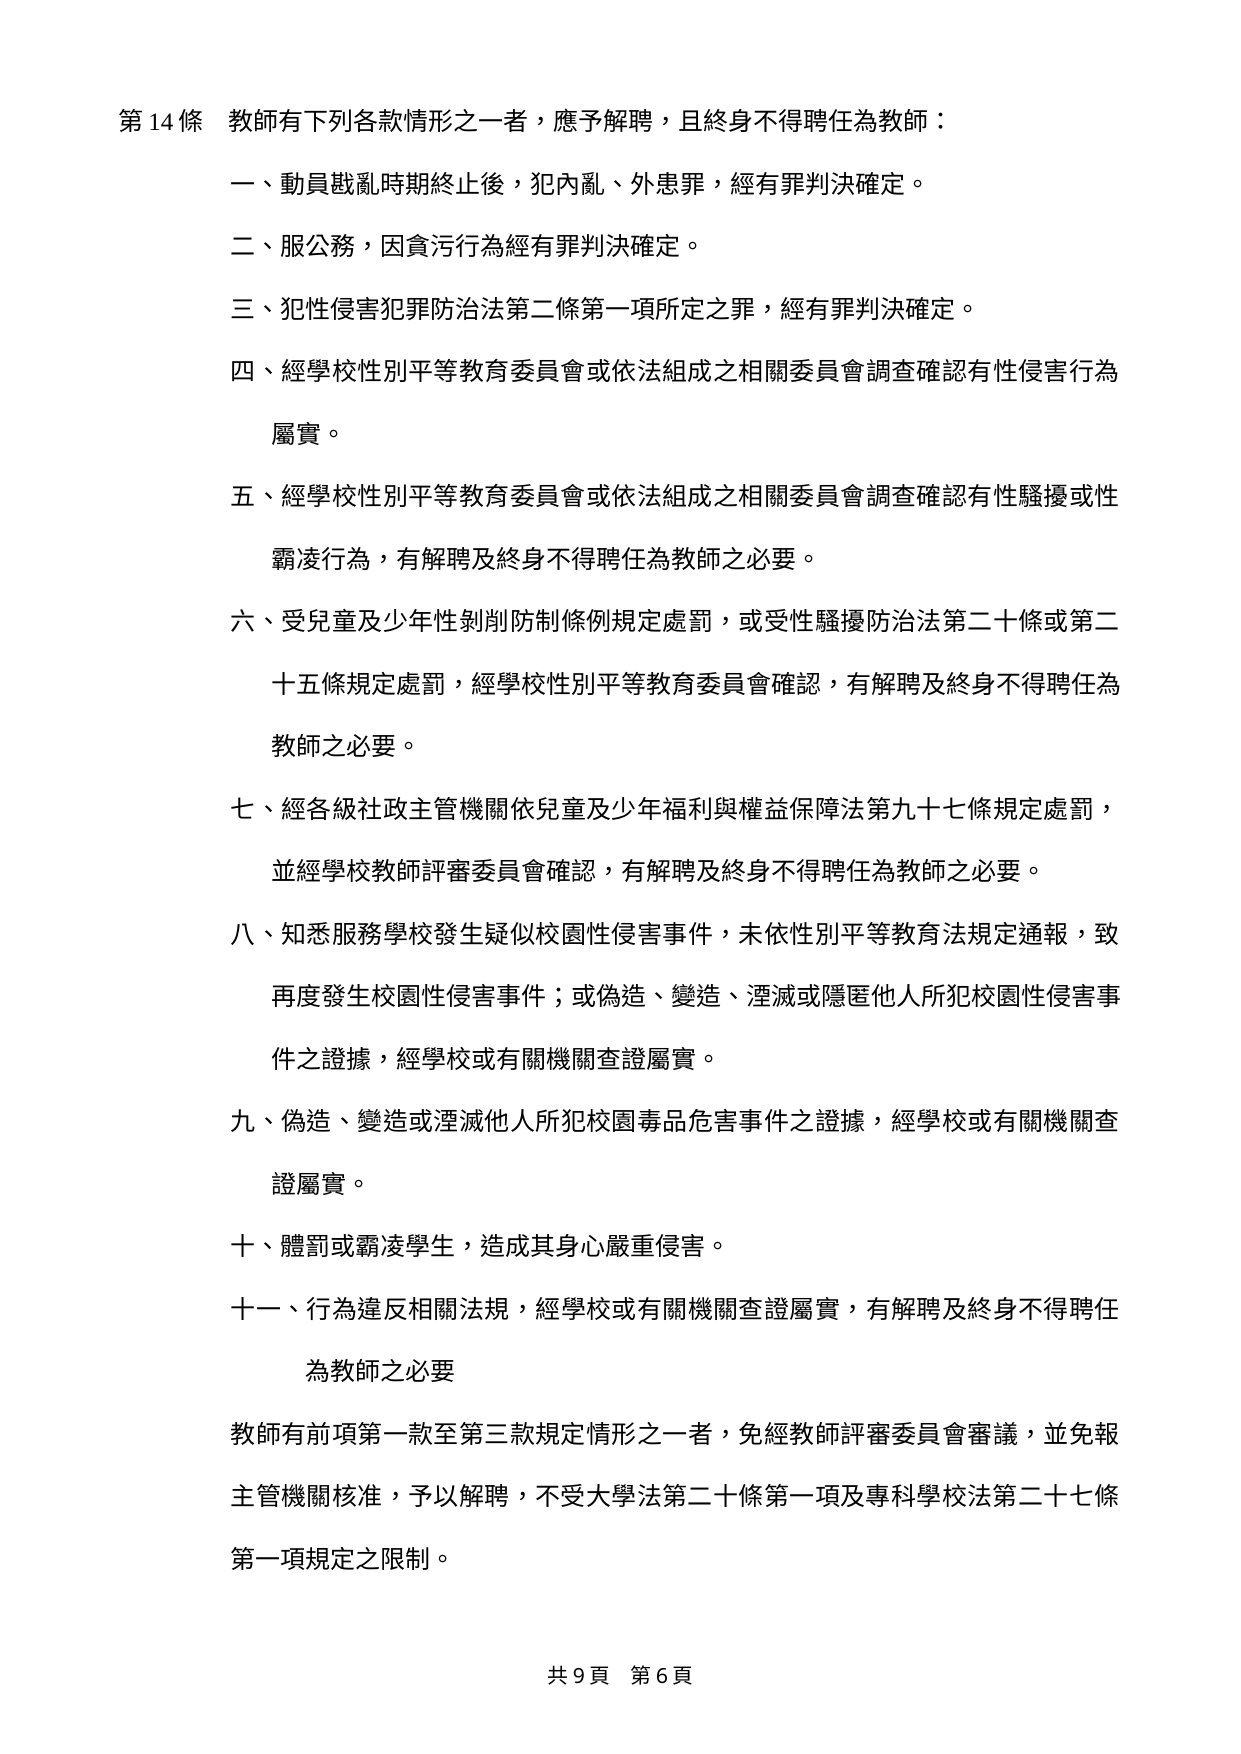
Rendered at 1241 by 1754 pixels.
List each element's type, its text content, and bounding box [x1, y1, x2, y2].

text 第14條 教師有下列各款情形之一者，應予解聘，且終身不得聘任為教師： [118, 78, 1122, 141]
text 三、犯性侵害犯罪防治法第二條第一項所定之罪，經有罪判決確定。 [230, 266, 1122, 328]
text 二、服公務，因貪污行為經有罪判決確定。 [230, 203, 1122, 266]
text 八、知悉服務學校發生疑似校園性侵害事件，未依性別平等教育法規定通報，致再度發生校園性侵害事件；或偽造、變造、湮滅或隱匿他人所犯校園性侵害事件之證據，經學校或有關機關查證屬實。 [230, 891, 1122, 1078]
text 十、體罰或霸凌學生，造成其身心嚴重侵害。 [230, 1203, 1122, 1266]
text 四、經學校性別平等教育委員會或依法組成之相關委員會調查確認有性侵害行為屬實。 [230, 328, 1122, 453]
text 五、經學校性別平等教育委員會或依法組成之相關委員會調查確認有性騷擾或性霸凌行為，有解聘及終身不得聘任為教師之必要。 [230, 453, 1122, 578]
text 六、受兒童及少年性剝削防制條例規定處罰，或受性騷擾防治法第二十條或第二十五條規定處罰，經學校性別平等教育委員會確認，有解聘及終身不得聘任為教師之必要。 [230, 578, 1122, 766]
text 教師有前項第一款至第三款規定情形之一者，免經教師評審委員會審議，並免報主管機關核准，予以解聘，不受大學法第二十條第一項及專科學校法第二十七條第一項規定之限制。 [230, 1391, 1122, 1578]
text 九、偽造、變造或湮滅他人所犯校園毒品危害事件之證據，經學校或有關機關查證屬實。 [230, 1078, 1122, 1203]
text 七、經各級社政主管機關依兒童及少年福利與權益保障法第九十七條規定處罰，並經學校教師評審委員會確認，有解聘及終身不得聘任為教師之必要。 [230, 766, 1122, 891]
text 一、動員戡亂時期終止後，犯內亂、外患罪，經有罪判決確定。 [230, 141, 1122, 203]
text 十一、行為違反相關法規，經學校或有關機關查證屬實，有解聘及終身不得聘任為教師之必要 [230, 1266, 1122, 1391]
